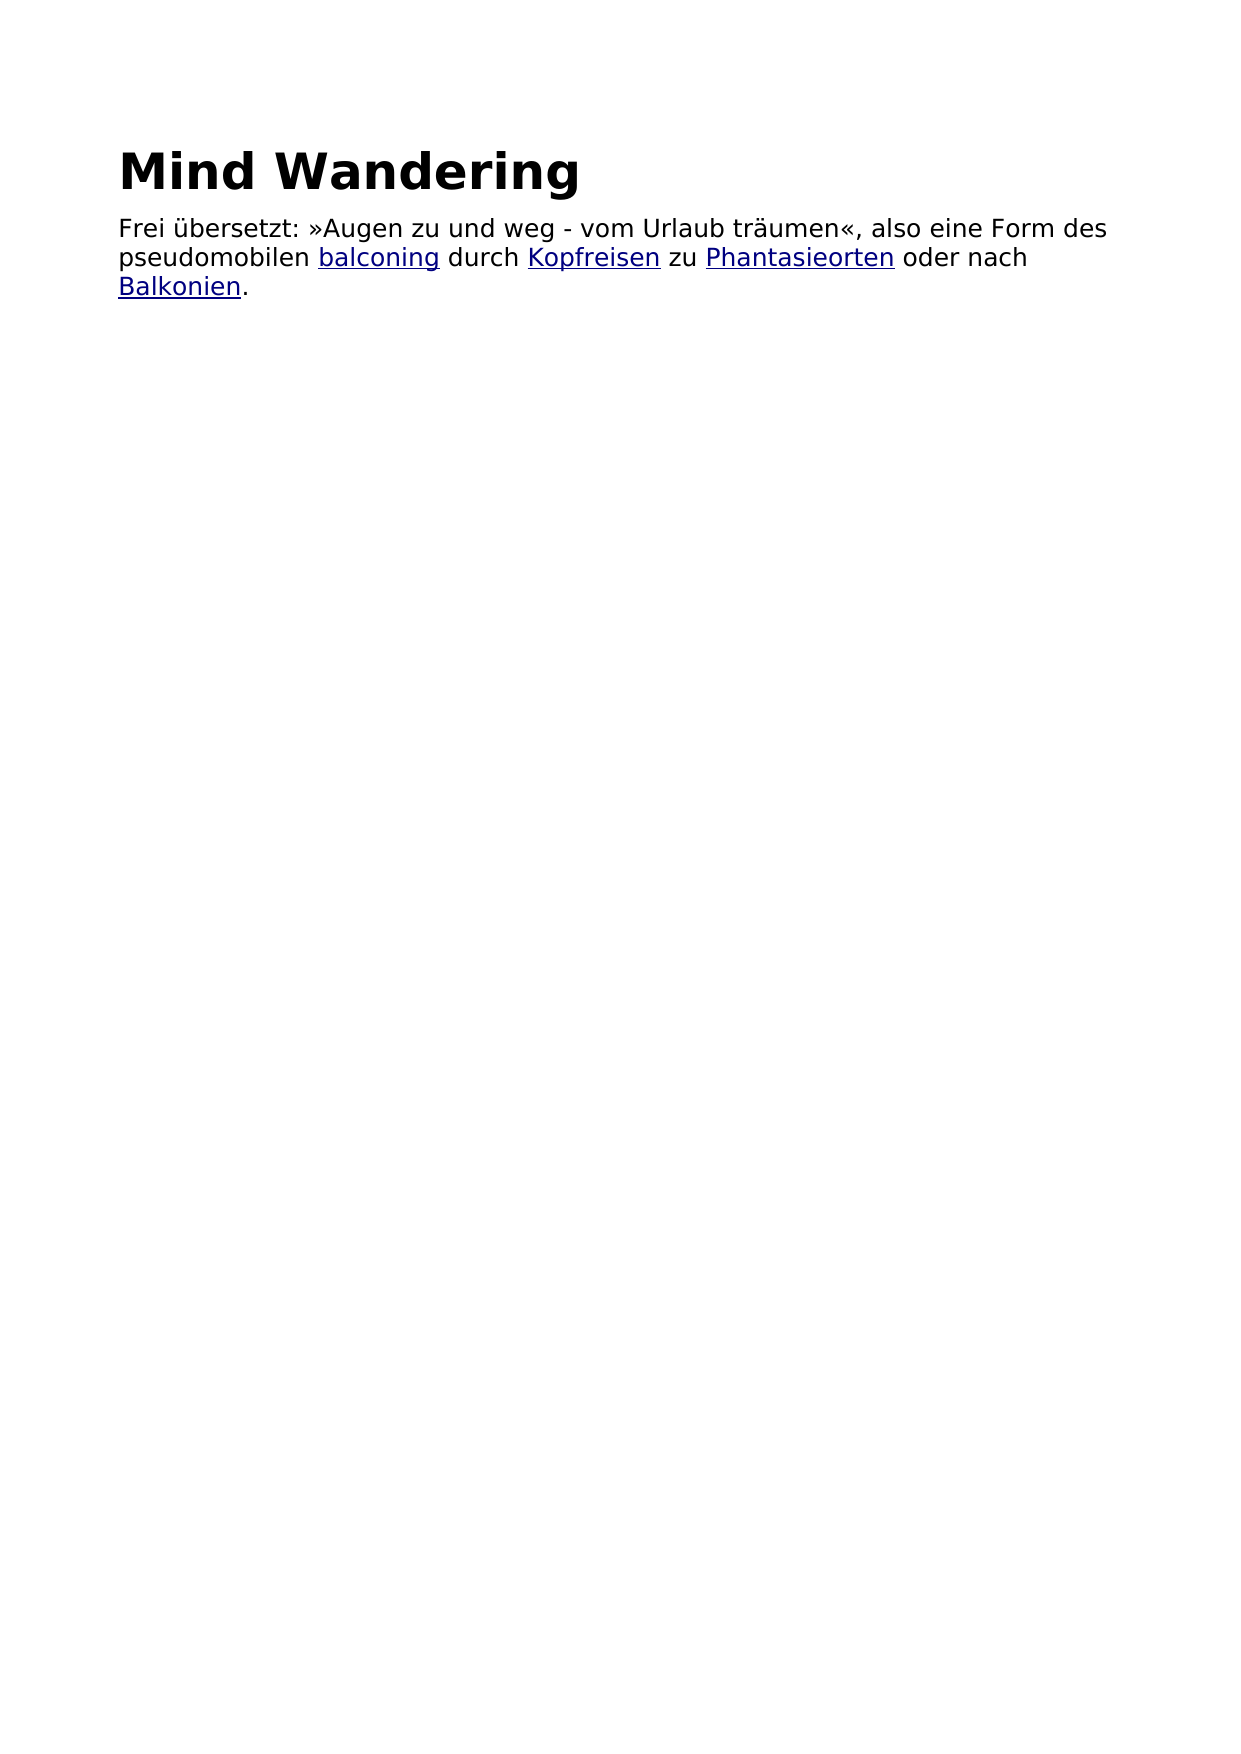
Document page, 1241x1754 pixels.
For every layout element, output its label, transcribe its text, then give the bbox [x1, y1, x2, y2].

subtitle Mind Wandering [118, 143, 1122, 201]
text Frei übersetzt: »Augen zu und weg - vom Urlaub träumen«, also eine Form des pseudomobilen balconing durch Kopfreisen zu Phantasieorten oder nach Balkonien. [118, 214, 1122, 301]
